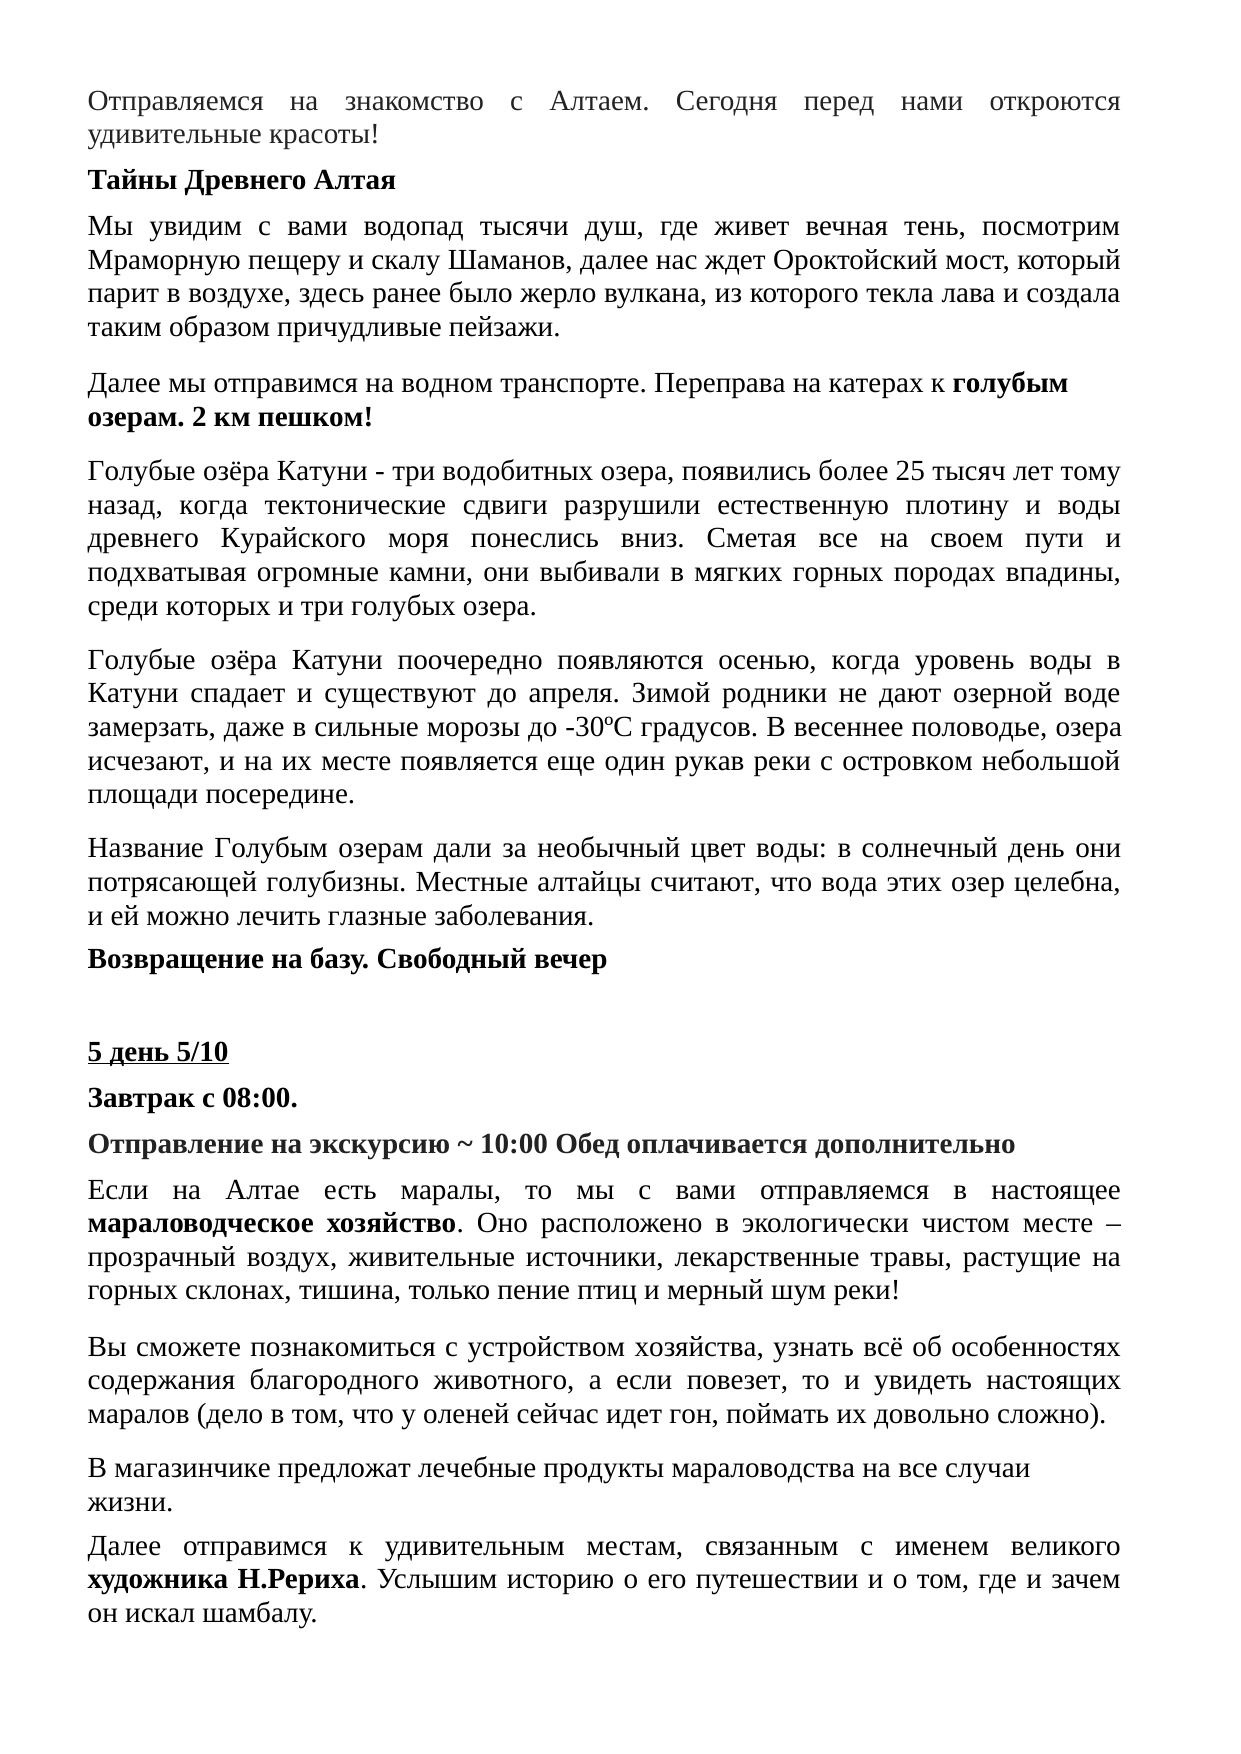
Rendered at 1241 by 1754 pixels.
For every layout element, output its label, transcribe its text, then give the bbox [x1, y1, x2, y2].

text Если на Алтае есть маралы, то мы с вами отправляемся в настоящее мараловодческое хозяйство. Оно расположено в экологически чистом месте – прозрачный воздух, живительные источники, лекарственные травы, растущие на горных склонах, тишина, только пение птиц и мерный шум реки! [87, 1172, 1122, 1306]
text Голубые озёра Катуни - три водобитных озера, появились более 25 тысяч лет тому назад, когда тектонические сдвиги разрушили естественную плотину и воды древнего Курайского моря понеслись вниз. Сметая все на своем пути и подхватывая огромные камни, они выбивали в мягких горных породах впадины, среди которых и три голубых озера. [87, 453, 1122, 621]
text Название Голубым озерам дали за необычный цвет воды: в солнечный день они потрясающей голубизны. Местные алтайцы считают, что вода этих озер целебна, и ей можно лечить глазные заболевания. [87, 831, 1122, 931]
text Тайны Древнего Алтая [87, 162, 1122, 196]
text Далее отправимся к удивительным местам, связанным с именем великого художника Н.Рериха. Услышим историю о его путешествии и о том, где и зачем он искал шамбалу. [87, 1528, 1122, 1628]
text В магазинчике предложат лечебные продукты мараловодства на все случаи жизни. [87, 1450, 1122, 1517]
text 5 день 5/10 [87, 1034, 1122, 1067]
text Отправление на экскурсию ~ 10:00 Обед оплачивается дополнительно [87, 1126, 1122, 1159]
text Завтрак с 08:00. [87, 1080, 1122, 1113]
text Отправляемся на знакомство с Алтаем. Сегодня перед нами откроются удивительные красоты! [87, 83, 1122, 150]
text Голубые озёра Катуни поочередно появляются осенью, когда уровень воды в Катуни спадает и существуют до апреля. Зимой родники не дают озерной воде замерзать, даже в сильные морозы до -30ºС градусов. В весеннее половодье, озера исчезают, и на их месте появляется еще один рукав реки с островком небольшой площади посередине. [87, 642, 1122, 810]
text Вы сможете познакомиться с устройством хозяйства, узнать всё об особенностях содержания благородного животного, а если повезет, то и увидеть настоящих маралов (дело в том, что у оленей сейчас идет гон, поймать их довольно сложно). [87, 1329, 1122, 1429]
text Далее мы отправимся на водном транспорте. Переправа на катерах к голубым озерам. 2 км пешком! [87, 366, 1122, 433]
text Возвращение на базу. Свободный вечер [87, 942, 1122, 975]
text Мы увидим с вами водопад тысячи душ, где живет вечная тень, посмотрим Мраморную пещеру и скалу Шаманов, далее нас ждет Ороктойский мост, который парит в воздухе, здесь ранее было жерло вулкана, из которого текла лава и создала таким образом причудливые пейзажи. [87, 208, 1122, 343]
